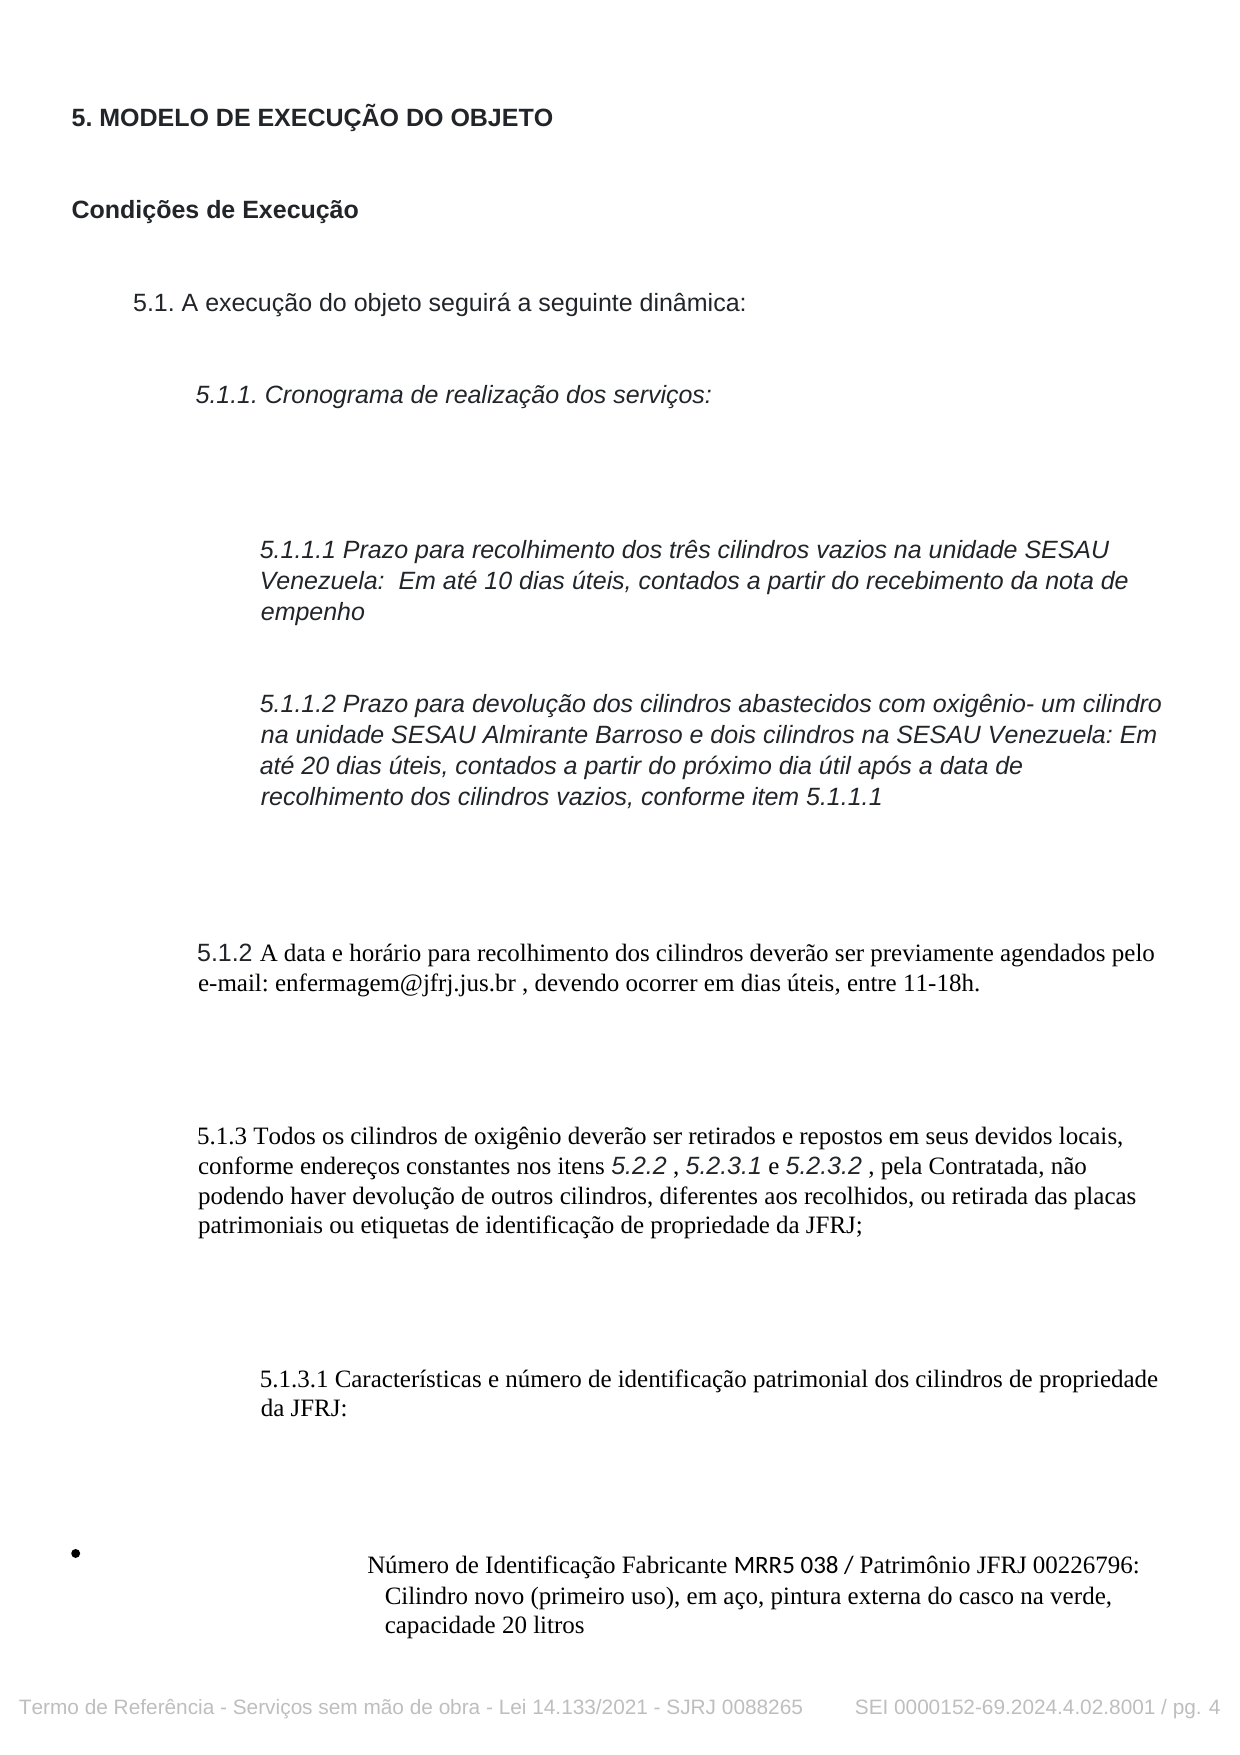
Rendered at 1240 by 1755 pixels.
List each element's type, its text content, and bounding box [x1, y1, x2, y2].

text 5.1.1. Cronograma de realização dos serviços: [195, 380, 1166, 409]
text Número de Identificação Fabricante MRR5 038 / Patrimônio JFRJ 00226796: Cilindro novo (primeiro uso), em aço, pintura externa do casco na verde, capacidade 20 litros [361, 1550, 1168, 1639]
text 5.1.2 A data e horário para recolhimento dos cilindros deverão ser previamente agendados pelo e-mail: enfermagem@jfrj.jus.br , devendo ocorrer em dias úteis, entre 11-18h. [197, 938, 1168, 997]
text 5.1.3.1 Características e número de identificação patrimonial dos cilindros de propriedade da JFRJ: [259, 1364, 1168, 1422]
text Venezuela: Em até 10 dias úteis, contados a partir do recebimento da nota de empenho [259, 566, 1166, 626]
text 5.1. A execução do objeto seguirá a seguinte dinâmica: [133, 288, 1168, 316]
text até 20 dias úteis, contados a partir do próximo dia útil após a data de recolhimento dos cilindros vazios, conforme item 5.1.1.1 [259, 751, 1166, 811]
subtitle Condições de Execução [71, 195, 1168, 224]
text 5.1.1.1 Prazo para recolhimento dos três cilindros vazios na unidade SESAU [259, 535, 1166, 563]
subtitle 5. MODELO DE EXECUÇÃO DO OBJETO [71, 103, 1168, 132]
text 5.1.3 Todos os cilindros de oxigênio deverão ser retirados e repostos em seus devidos locais, conforme endereços constantes nos itens 5.2.2 , 5.2.3.1 e 5.2.3.2 , pela Contratada, não podendo haver devolução de outros cilindros, diferentes aos recolhidos, ou retirada das placas patrimoniais ou etiquetas de identificação de propriedade da JFRJ; [197, 1121, 1168, 1239]
text 5.1.1.2 Prazo para devolução dos cilindros abastecidos com oxigênio- um cilindro na unidade SESAU Almirante Barroso e dois cilindros na SESAU Venezuela: Em [259, 689, 1166, 749]
